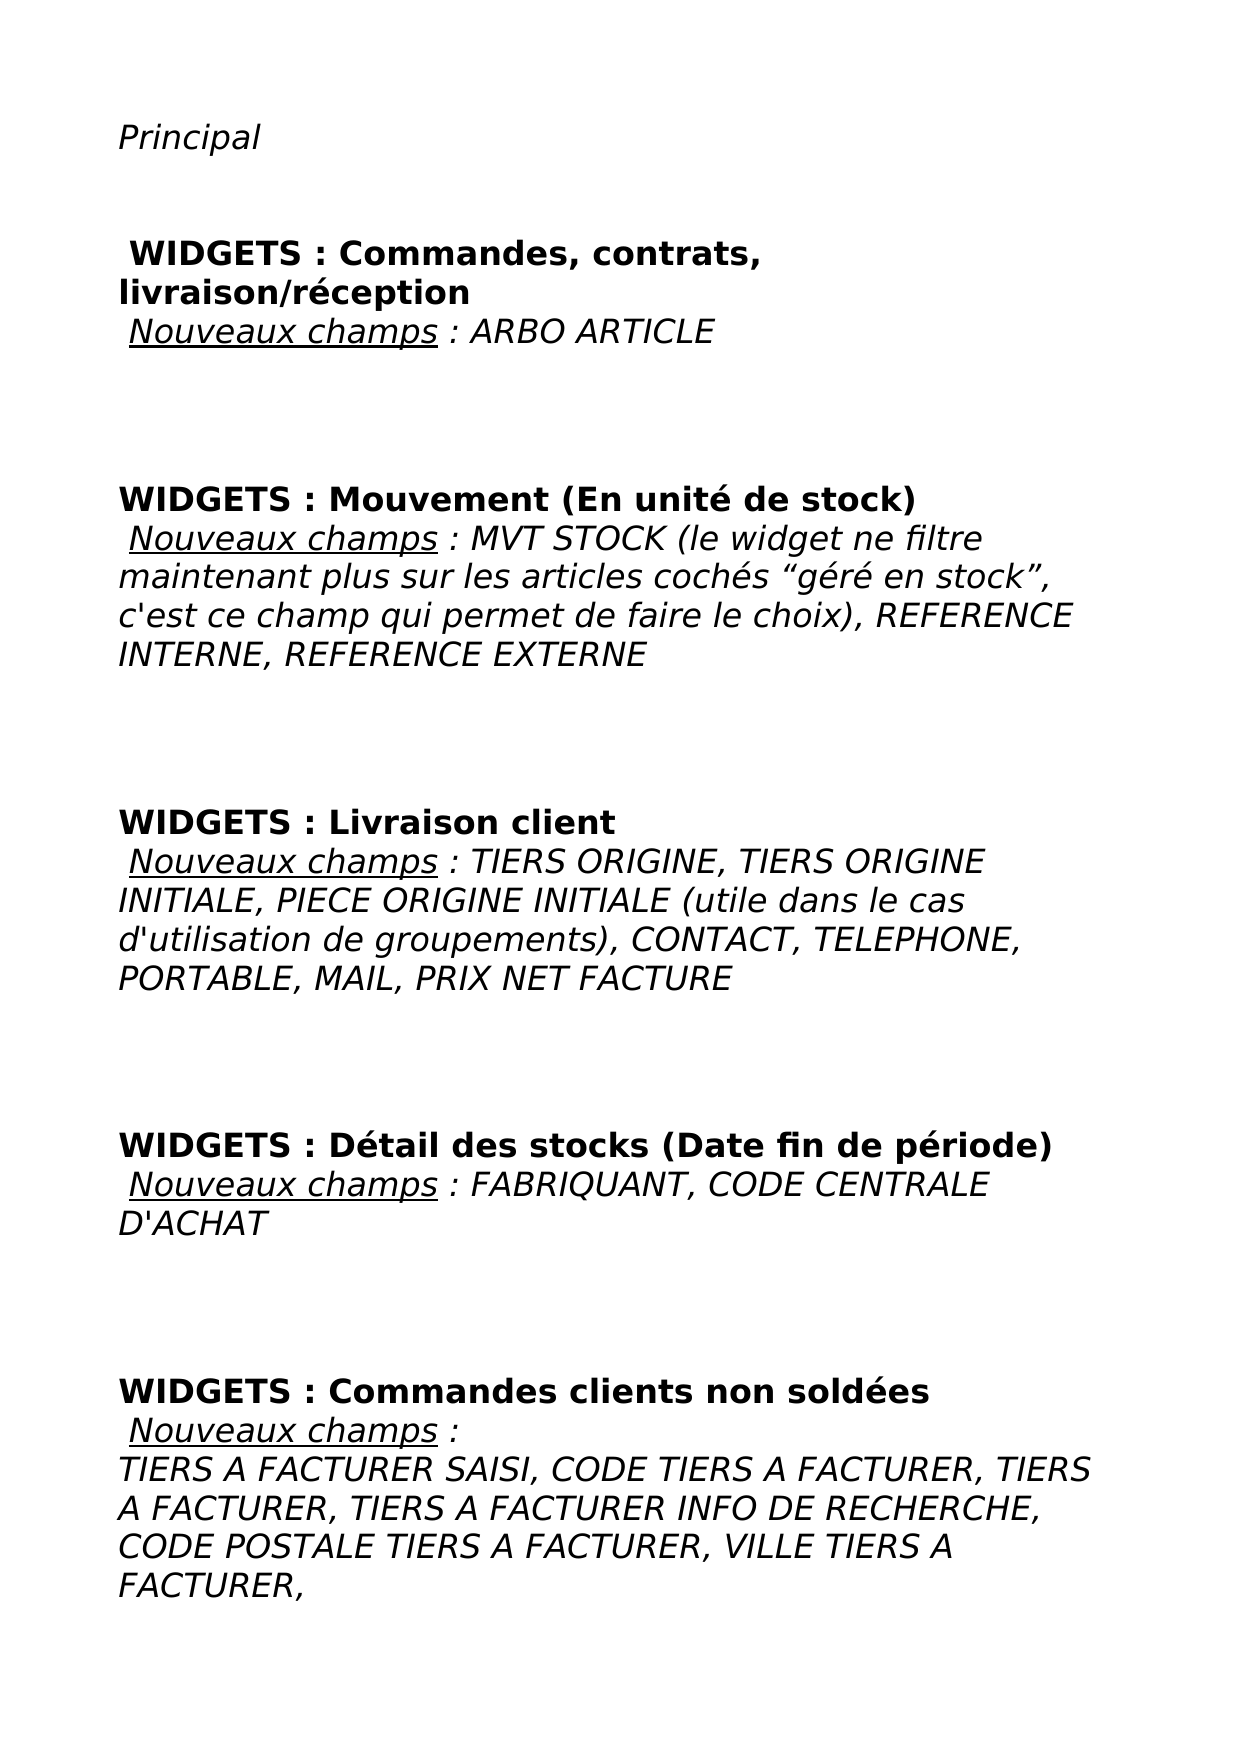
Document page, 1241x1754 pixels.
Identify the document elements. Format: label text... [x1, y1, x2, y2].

text WIDGETS : Commandes clients non soldées Nouveaux champs : TIERS A FACTURER SAISI, CODE TIERS A FACTURER, TIERS A FACTURER, TIERS A FACTURER INFO DE RECHERCHE, CODE POSTALE TIERS A FACTURER, VILLE TIERS A FACTURER, [118, 1373, 1122, 1606]
text WIDGETS : Livraison client Nouveaux champs : TIERS ORIGINE, TIERS ORIGINE INITIALE, PIECE ORIGINE INITIALE (utile dans le cas d'utilisation de groupements), CONTACT, TELEPHONE, PORTABLE, MAIL, PRIX NET FACTURE [118, 804, 1122, 1114]
text WIDGETS : Détail des stocks (Date fin de période) Nouveaux champs : FABRIQUANT, CODE CENTRALE D'ACHAT [118, 1127, 1122, 1360]
text WIDGETS : Mouvement (En unité de stock) Nouveaux champs : MVT STOCK (le widget ne filtre maintenant plus sur les articles cochés “géré en stock”, c'est ce champ qui permet de faire le choix), REFERENCE INTERNE, REFERENCE EXTERNE [118, 480, 1122, 791]
text Principal WIDGETS : Commandes, contrats, livraison/réception Nouveaux champs : ARBO ARTICLE [118, 118, 1122, 468]
